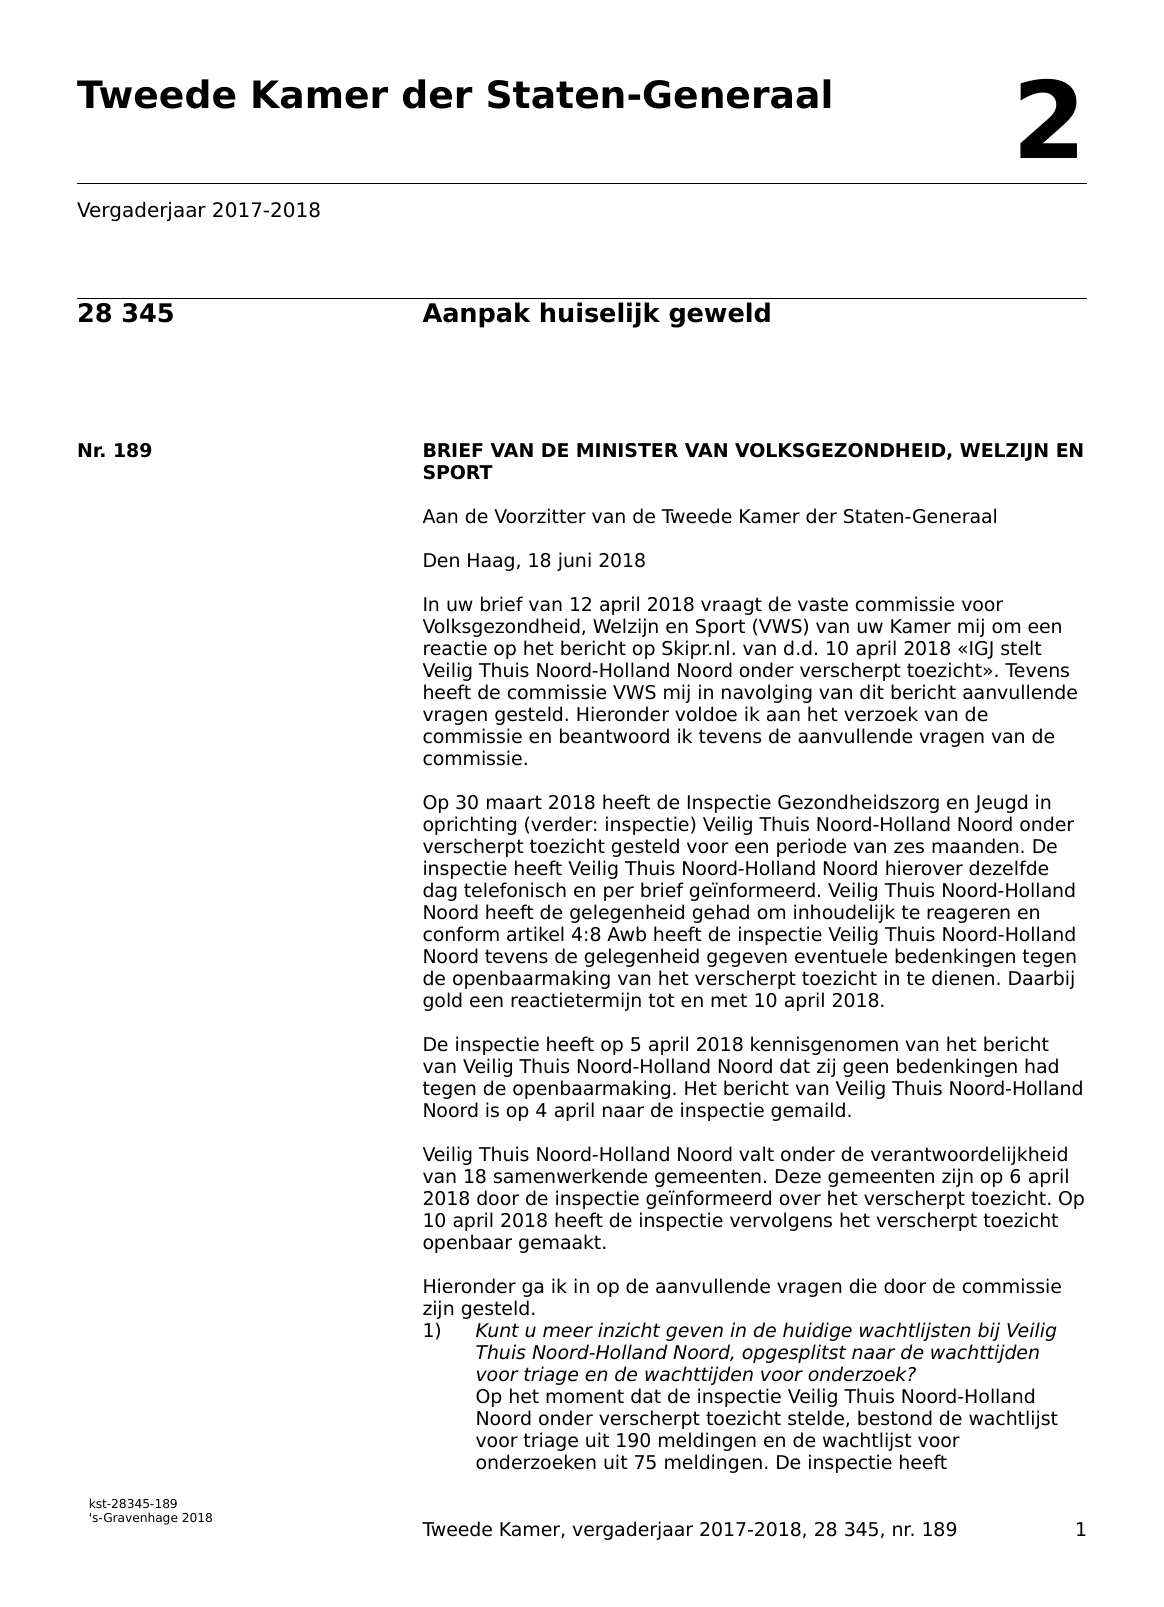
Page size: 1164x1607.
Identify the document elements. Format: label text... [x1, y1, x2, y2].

subtitle Nr. 189 BRIEF VAN DE MINISTER VAN VOLKSGEZONDHEID, WELZIJN EN SPORT [77, 440, 1087, 484]
text Veilig Thuis Noord-Holland Noord valt onder de verantwoordelijkheid van 18 samenwerkende gemeenten. Deze gemeenten zijn op 6 april 2018 door de inspectie geïnformeerd over het verscherpt toezicht. Op 10 april 2018 heeft de inspectie vervolgens het verscherpt toezicht openbaar gemaakt. [422, 1144, 1087, 1254]
text Den Haag, 18 juni 2018 [422, 550, 1087, 572]
text kst-28345-189 [88, 1497, 323, 1511]
text In uw brief van 12 april 2018 vraagt de vaste commissie voor Volksgezondheid, Welzijn en Sport (VWS) van uw Kamer mij om een reactie op het bericht op Skipr.nl. van d.d. 10 april 2018 «IGJ stelt Veilig Thuis Noord-Holland Noord onder verscherpt toezicht». Tevens heeft de commissie VWS mij in navolging van dit bericht aanvullende vragen gesteld. Hieronder voldoe ik aan het verzoek van de commissie en beantwoord ik tevens de aanvullende vragen van de commissie. [422, 594, 1087, 770]
table_cell Vergaderjaar 2017-2018 [77, 184, 1087, 298]
text De inspectie heeft op 5 april 2018 kennisgenomen van het bericht van Veilig Thuis Noord-Holland Noord dat zij geen bedenkingen had tegen de openbaarmaking. Het bericht van Veilig Thuis Noord-Holland Noord is op 4 april naar de inspectie gemaild. [422, 1034, 1087, 1122]
text 1) Kunt u meer inzicht geven in de huidige wachtlijsten bij Veilig Thuis Noord-Holland Noord, opgesplitst naar de wachttijden voor triage en de wachttijden voor onderzoek? [422, 1320, 1087, 1386]
text Aan de Voorzitter van de Tweede Kamer der Staten-Generaal [422, 506, 1087, 528]
table_header 2 [886, 59, 1087, 183]
text Op het moment dat de inspectie Veilig Thuis Noord-Holland Noord onder verscherpt toezicht stelde, bestond de wachtlijst voor triage uit 190 meldingen en de wachtlijst voor onderzoeken uit 75 meldingen. De inspectie heeft [475, 1386, 1087, 1474]
table_header Tweede Kamer der Staten-Generaal [77, 59, 886, 183]
text 's-Gravenhage 2018 [88, 1511, 323, 1525]
text Hieronder ga ik in op de aanvullende vragen die door de commissie zijn gesteld. [422, 1276, 1087, 1320]
subtitle 28 345 Aanpak huiselijk geweld [77, 299, 1087, 329]
text Op 30 maart 2018 heeft de Inspectie Gezondheidszorg en Jeugd in oprichting (verder: inspectie) Veilig Thuis Noord-Holland Noord onder verscherpt toezicht gesteld voor een periode van zes maanden. De inspectie heeft Veilig Thuis Noord-Holland Noord hierover dezelfde dag telefonisch en per brief geïnformeerd. Veilig Thuis Noord-Holland Noord heeft de gelegenheid gehad om inhoudelijk te reageren en conform artikel 4:8 Awb heeft de inspectie Veilig Thuis Noord-Holland Noord tevens de gelegenheid gegeven eventuele bedenkingen tegen de openbaarmaking van het verscherpt toezicht in te dienen. Daarbij gold een reactietermijn tot en met 10 april 2018. [422, 792, 1087, 1012]
